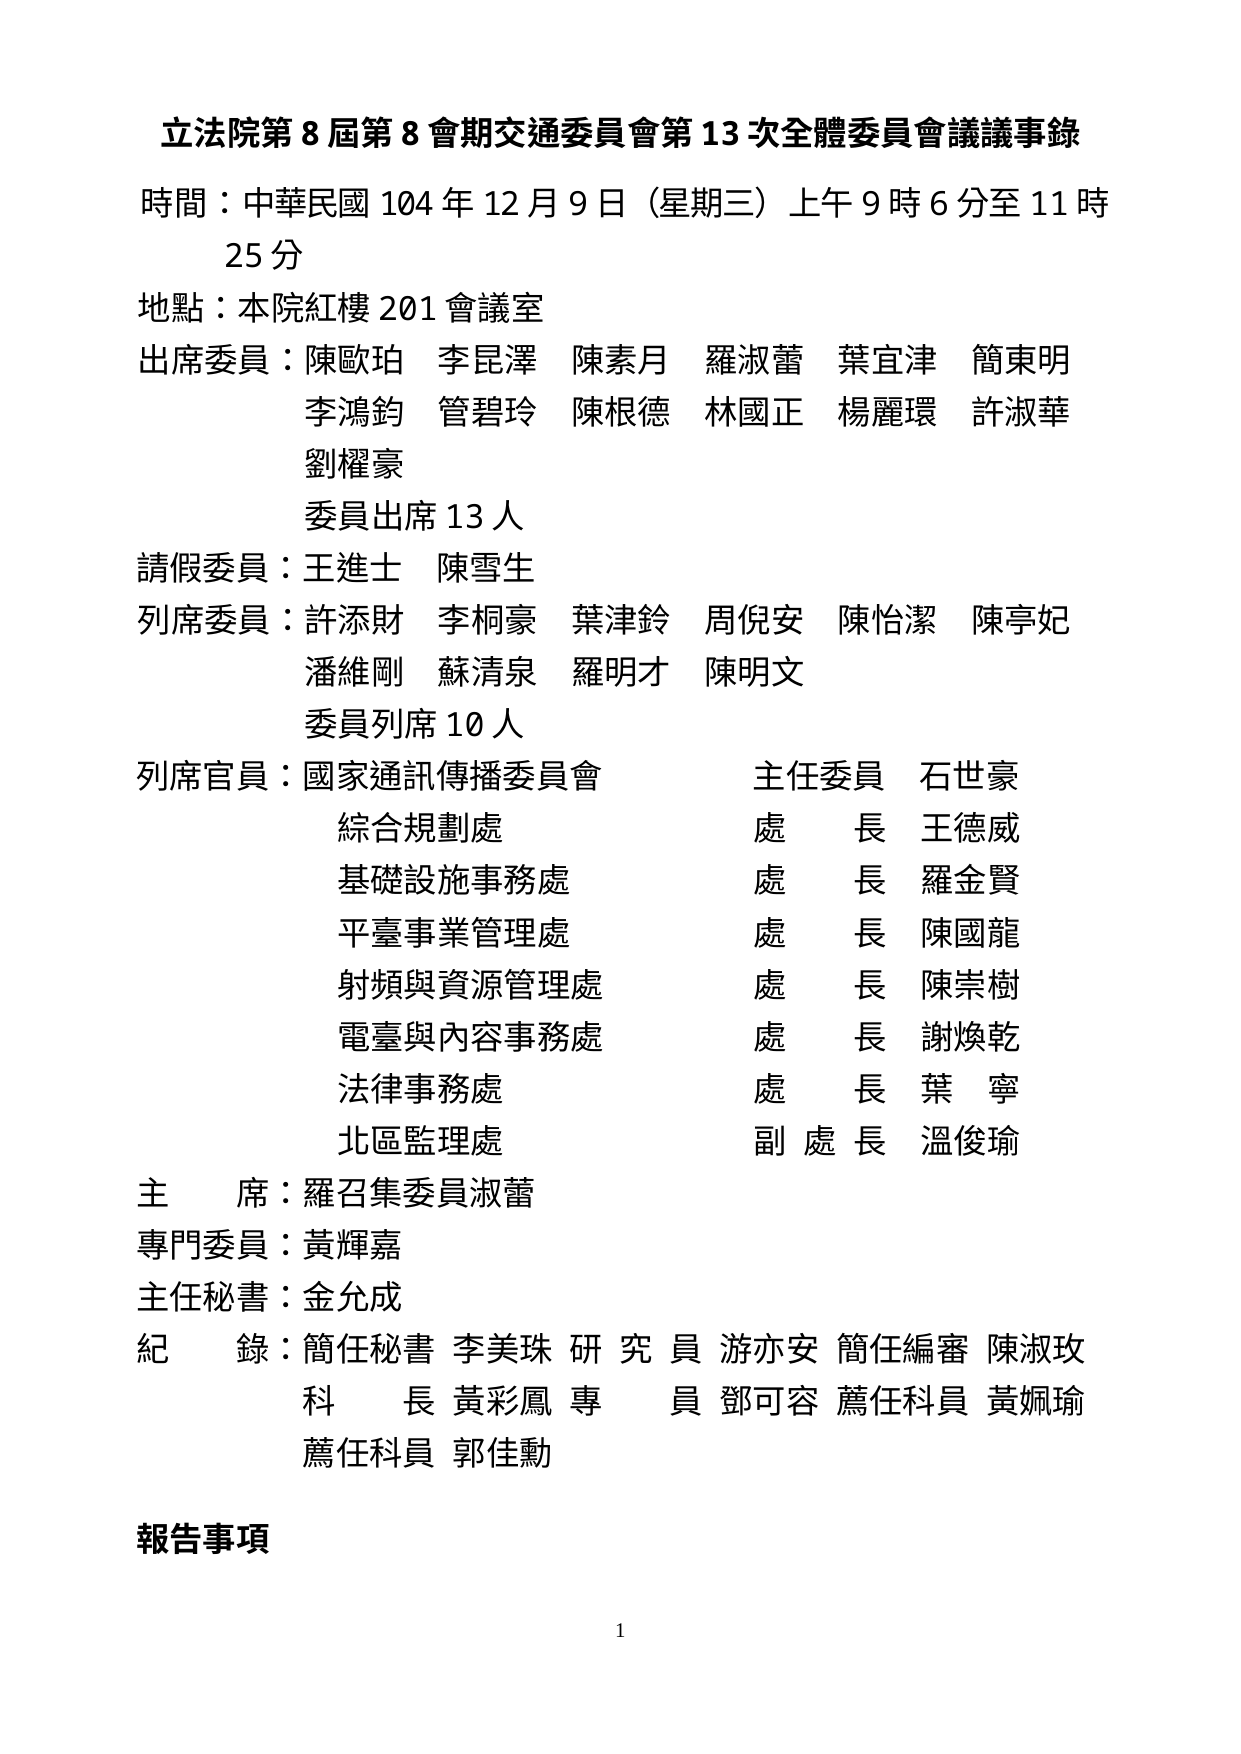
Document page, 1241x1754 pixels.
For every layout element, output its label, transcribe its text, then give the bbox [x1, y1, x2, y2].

text 時間：中華民國104年12月9日（星期三）上午9時6分至11時25分 [140, 174, 1110, 278]
text 北區監理處 副 處 長 溫俊瑜 [138, 1112, 1104, 1164]
text 潘維剛 蘇清泉 羅明才 陳明文 [138, 643, 1104, 695]
text 主 席：羅召集委員淑蕾 [136, 1164, 1104, 1216]
text 委員列席10人 [138, 695, 1104, 747]
text 報告事項 [136, 1495, 1104, 1557]
text 立法院第8屆第8會期交通委員會第13次全體委員會議議事錄 [136, 103, 1104, 155]
text 列席官員：國家通訊傳播委員會 主任委員 石世豪 [136, 747, 1104, 799]
text 綜合規劃處 處 長 王德威 [138, 799, 1104, 851]
text 射頻與資源管理處 處 長 陳崇樹 [138, 955, 1104, 1007]
text 電臺與內容事務處 處 長 謝煥乾 [138, 1007, 1125, 1059]
text 劉櫂豪 [138, 434, 1104, 487]
text 出席委員：陳歐珀 李昆澤 陳素月 羅淑蕾 葉宜津 簡東明 [138, 330, 1104, 382]
text 薦任科員 郭佳勳 [303, 1424, 1104, 1476]
text 平臺事業管理處 處 長 陳國龍 [138, 903, 1104, 955]
text 主任秘書：金允成 [136, 1268, 1104, 1320]
text 科 長 黃彩鳳 專 員 鄧可容 薦任科員 黃姵瑜 [303, 1372, 1104, 1424]
text 地點：本院紅樓201會議室 [138, 278, 1104, 330]
text 列席委員：許添財 李桐豪 葉津鈴 周倪安 陳怡潔 陳亭妃 [138, 591, 1104, 643]
text 請假委員：王進士 陳雪生 [136, 539, 1104, 591]
text 專門委員：黃輝嘉 [136, 1216, 1104, 1268]
text 法律事務處 處 長 葉 寧 [138, 1059, 1104, 1112]
text 紀 錄：簡任秘書 李美珠 研 究 員 游亦安 簡任編審 陳淑玫 [136, 1320, 1104, 1372]
text 基礎設施事務處 處 長 羅金賢 [138, 851, 1104, 903]
text 委員出席13人 [138, 487, 1104, 539]
text 李鴻鈞 管碧玲 陳根德 林國正 楊麗環 許淑華 [138, 382, 1104, 434]
